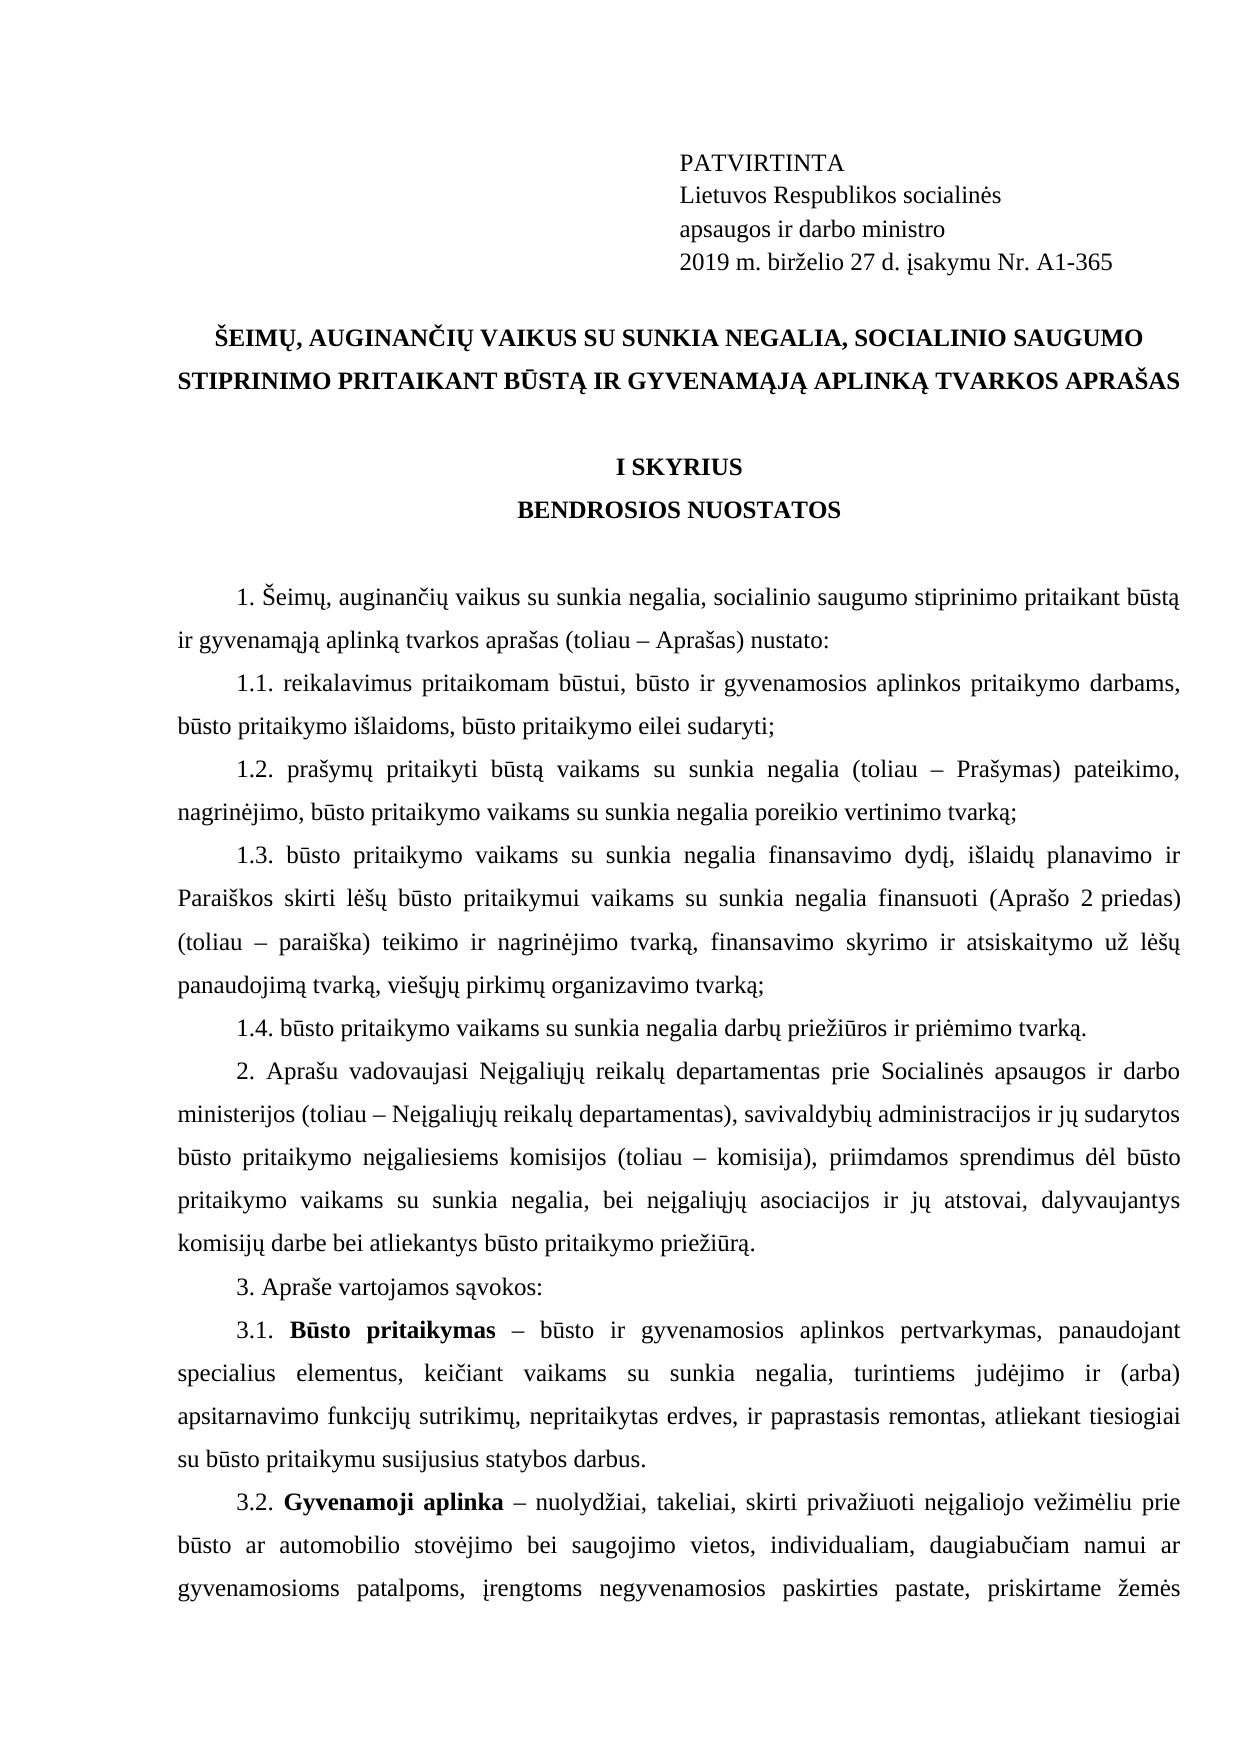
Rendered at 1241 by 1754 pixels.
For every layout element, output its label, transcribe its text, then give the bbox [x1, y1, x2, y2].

text 1.4. būsto pritaikymo vaikams su sunkia negalia darbų priežiūros ir priėmimo tvarką. [177, 1013, 1181, 1042]
text PATVIRTINTA [177, 148, 1181, 176]
text 1. Šeimų, auginančių vaikus su sunkia negalia, socialinio saugumo stiprinimo pritaikant būstą ir gyvenamąją aplinką tvarkos aprašas (toliau – Aprašas) nustato: [177, 582, 1181, 653]
text 1.3. būsto pritaikymo vaikams su sunkia negalia finansavimo dydį, išlaidų planavimo ir Paraiškos skirti lėšų būsto pritaikymui vaikams su sunkia negalia finansuoti (Aprašo 2 priedas) (toliau – paraiška) teikimo ir nagrinėjimo tvarką, finansavimo skyrimo ir atsiskaitymo už lėšų panaudojimą tvarką, viešųjų pirkimų organizavimo tvarką; [177, 840, 1181, 998]
text 3.2. Gyvenamoji aplinka – nuolydžiai, takeliai, skirti privažiuoti neįgaliojo vežimėliu prie būsto ar automobilio stovėjimo bei saugojimo vietos, individualiam, daugiabučiam namui ar gyvenamosioms patalpoms, įrengtoms negyvenamosios paskirties pastate, priskirtame žemės [177, 1487, 1181, 1602]
text 3.1. Būsto pritaikymas – būsto ir gyvenamosios aplinkos pertvarkymas, panaudojant specialius elementus, keičiant vaikams su sunkia negalia, turintiems judėjimo ir (arba) apsitarnavimo funkcijų sutrikimų, nepritaikytas erdves, ir paprastasis remontas, atliekant tiesiogiai su būsto pritaikymu susijusius statybos darbus. [177, 1315, 1181, 1473]
text Bendrosios nuostatos [177, 495, 1181, 524]
text ŠEIMŲ, AUGINANČIŲ VAIKUS SU SUNKIA NEGALIA, SOCIALINIO SAUGUMO STIPRINIMO PRITAIKANT BŪSTĄ IR GYVENAMĄJĄ APLINKĄ tvarkos Aprašas [177, 323, 1181, 395]
text I SKYRIUS [177, 452, 1181, 481]
text apsaugos ir darbo ministro [177, 214, 1181, 242]
text 2019 m. birželio 27 d. įsakymu Nr. A1-365 [177, 247, 1181, 275]
text 2. Aprašu vadovaujasi Neįgaliųjų reikalų departamentas prie Socialinės apsaugos ir darbo ministerijos (toliau – Neįgaliųjų reikalų departamentas), savivaldybių administracijos ir jų sudarytos būsto pritaikymo neįgaliesiems komisijos (toliau – komisija), priimdamos sprendimus dėl būsto pritaikymo vaikams su sunkia negalia, bei neįgaliųjų asociacijos ir jų atstovai, dalyvaujantys komisijų darbe bei atliekantys būsto pritaikymo priežiūrą. [177, 1056, 1181, 1257]
text Lietuvos Respublikos socialinės [177, 181, 1181, 209]
text 1.1. reikalavimus pritaikomam būstui, būsto ir gyvenamosios aplinkos pritaikymo darbams, būsto pritaikymo išlaidoms, būsto pritaikymo eilei sudaryti; [177, 668, 1181, 740]
text 1.2. prašymų pritaikyti būstą vaikams su sunkia negalia (toliau – Prašymas) pateikimo, nagrinėjimo, būsto pritaikymo vaikams su sunkia negalia poreikio vertinimo tvarką; [177, 754, 1181, 826]
text 3. Apraše vartojamos sąvokos: [177, 1272, 1181, 1300]
